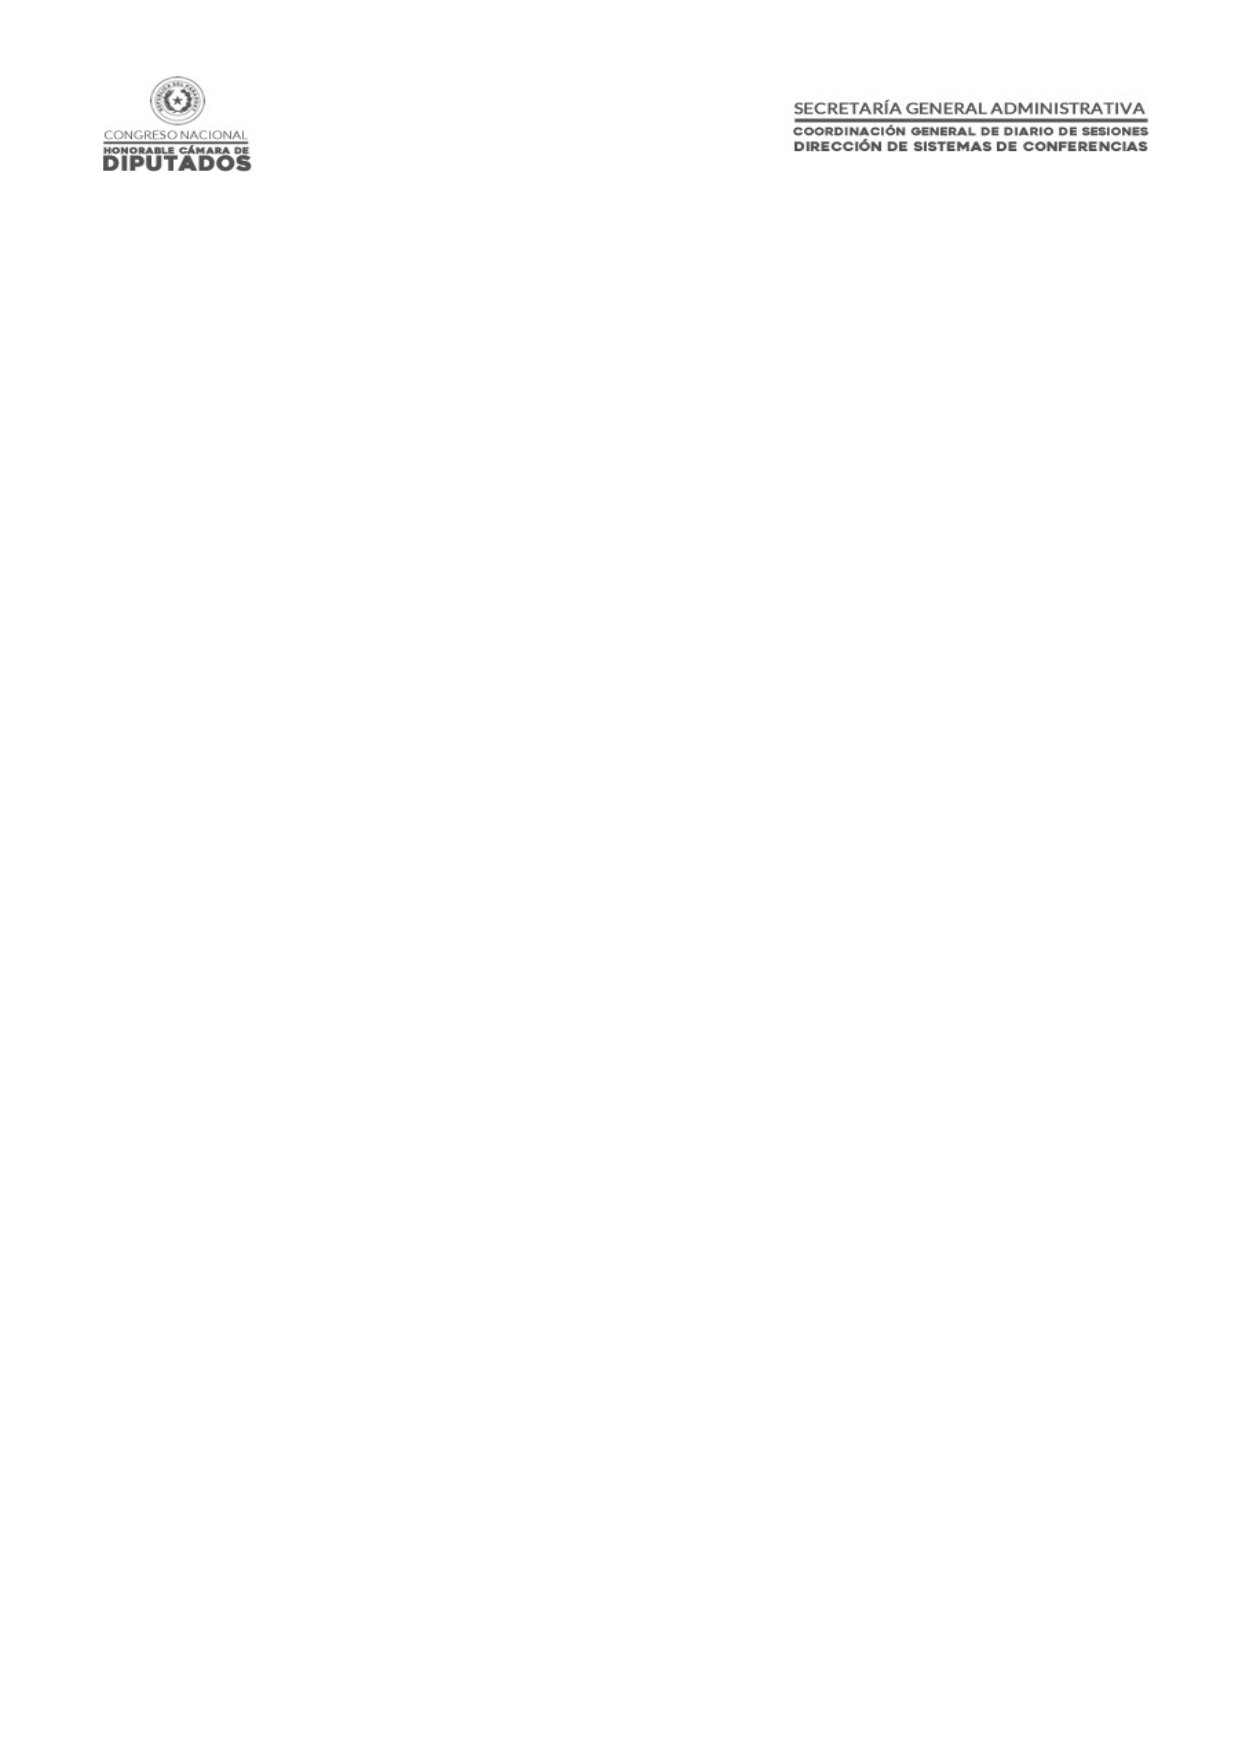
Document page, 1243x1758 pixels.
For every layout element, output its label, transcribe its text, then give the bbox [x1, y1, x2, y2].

table_cell [60, 177, 124, 1682]
table_cell Dalia Estigarribia Johanna Ortega [831, 177, 1168, 1682]
table_cell Esteban Samaniego Rodrigo Gamarra [125, 177, 462, 1682]
table_cell Freddy Sebastián Remesowski [476, 177, 815, 1682]
table_cell [815, 177, 831, 1682]
table_cell [1168, 177, 1183, 1682]
table_cell [1184, 177, 1189, 1682]
table_cell [462, 177, 476, 1682]
